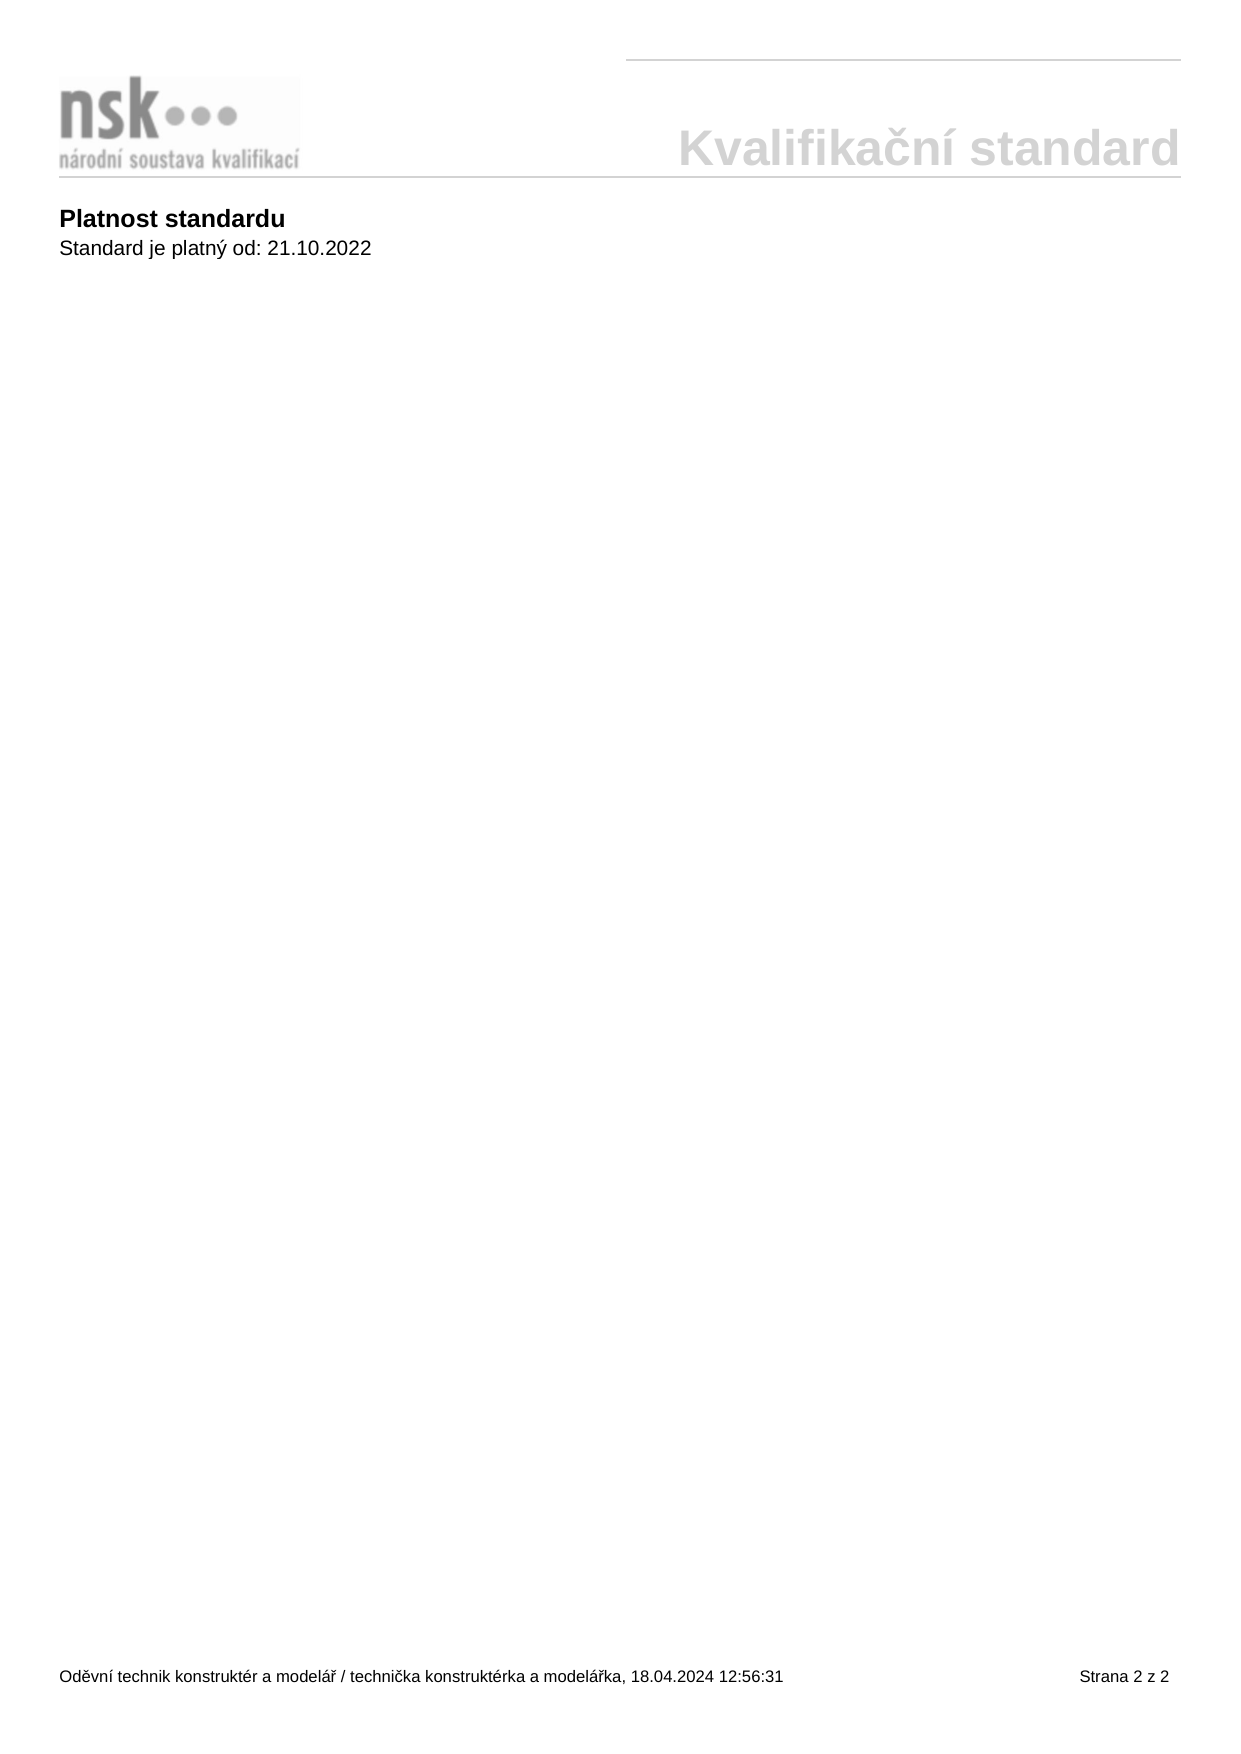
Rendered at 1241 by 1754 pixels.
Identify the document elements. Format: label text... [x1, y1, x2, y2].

table_cell [1093, 1409, 1169, 1658]
table_cell [59, 559, 483, 859]
table_cell [626, 194, 862, 200]
table_cell [484, 1159, 620, 1409]
table_cell Standard je platný od: 21.10.2022 [59, 236, 1181, 259]
table_cell [862, 559, 1093, 859]
table_cell Oděvní technik konstruktér a modelář / technička konstruktérka a modelářka, 18.04.2024 12:56:31 [59, 1658, 862, 1694]
table_cell [1093, 259, 1169, 559]
table_cell [620, 859, 626, 1159]
table_cell [59, 1409, 483, 1658]
table_cell [620, 259, 626, 559]
table_cell [626, 859, 862, 1159]
picture [58, 59, 621, 171]
table_cell [626, 259, 862, 559]
table_cell [484, 194, 620, 200]
table_cell [862, 259, 1093, 559]
table_cell [621, 59, 626, 170]
table_cell [59, 1159, 483, 1409]
table_cell [59, 171, 483, 176]
table_cell [862, 859, 1093, 1159]
table_cell [620, 1409, 626, 1658]
table_cell [59, 859, 483, 1159]
table_cell [59, 178, 1181, 194]
table_cell [484, 259, 620, 559]
table_cell Kvalifikační standard [626, 61, 1181, 176]
table_cell [626, 1409, 862, 1658]
table_cell [620, 559, 626, 859]
table_cell [1093, 559, 1169, 859]
table_cell [1169, 1409, 1181, 1658]
table_cell Platnost standardu [59, 200, 1181, 236]
table_cell [626, 559, 862, 859]
table_cell [484, 559, 620, 859]
table_cell [620, 1159, 626, 1409]
table_cell [59, 259, 483, 559]
table_cell [1169, 1658, 1181, 1694]
table_cell [626, 1159, 862, 1409]
table_cell [1169, 259, 1181, 559]
table_cell [484, 1409, 620, 1658]
table_cell [1093, 194, 1169, 200]
table_cell [862, 1409, 1093, 1658]
table_cell [1169, 859, 1181, 1159]
table_cell [1169, 1159, 1181, 1409]
table_cell [484, 171, 620, 176]
table_cell [862, 1159, 1093, 1409]
table_cell [1093, 859, 1169, 1159]
table_cell [862, 194, 1093, 200]
table_cell [59, 194, 483, 200]
table_cell [1169, 194, 1181, 200]
table_cell [1093, 1159, 1169, 1409]
table_cell [1169, 559, 1181, 859]
table_cell Strana 2 z 2 [862, 1658, 1169, 1694]
table_cell [484, 859, 620, 1159]
